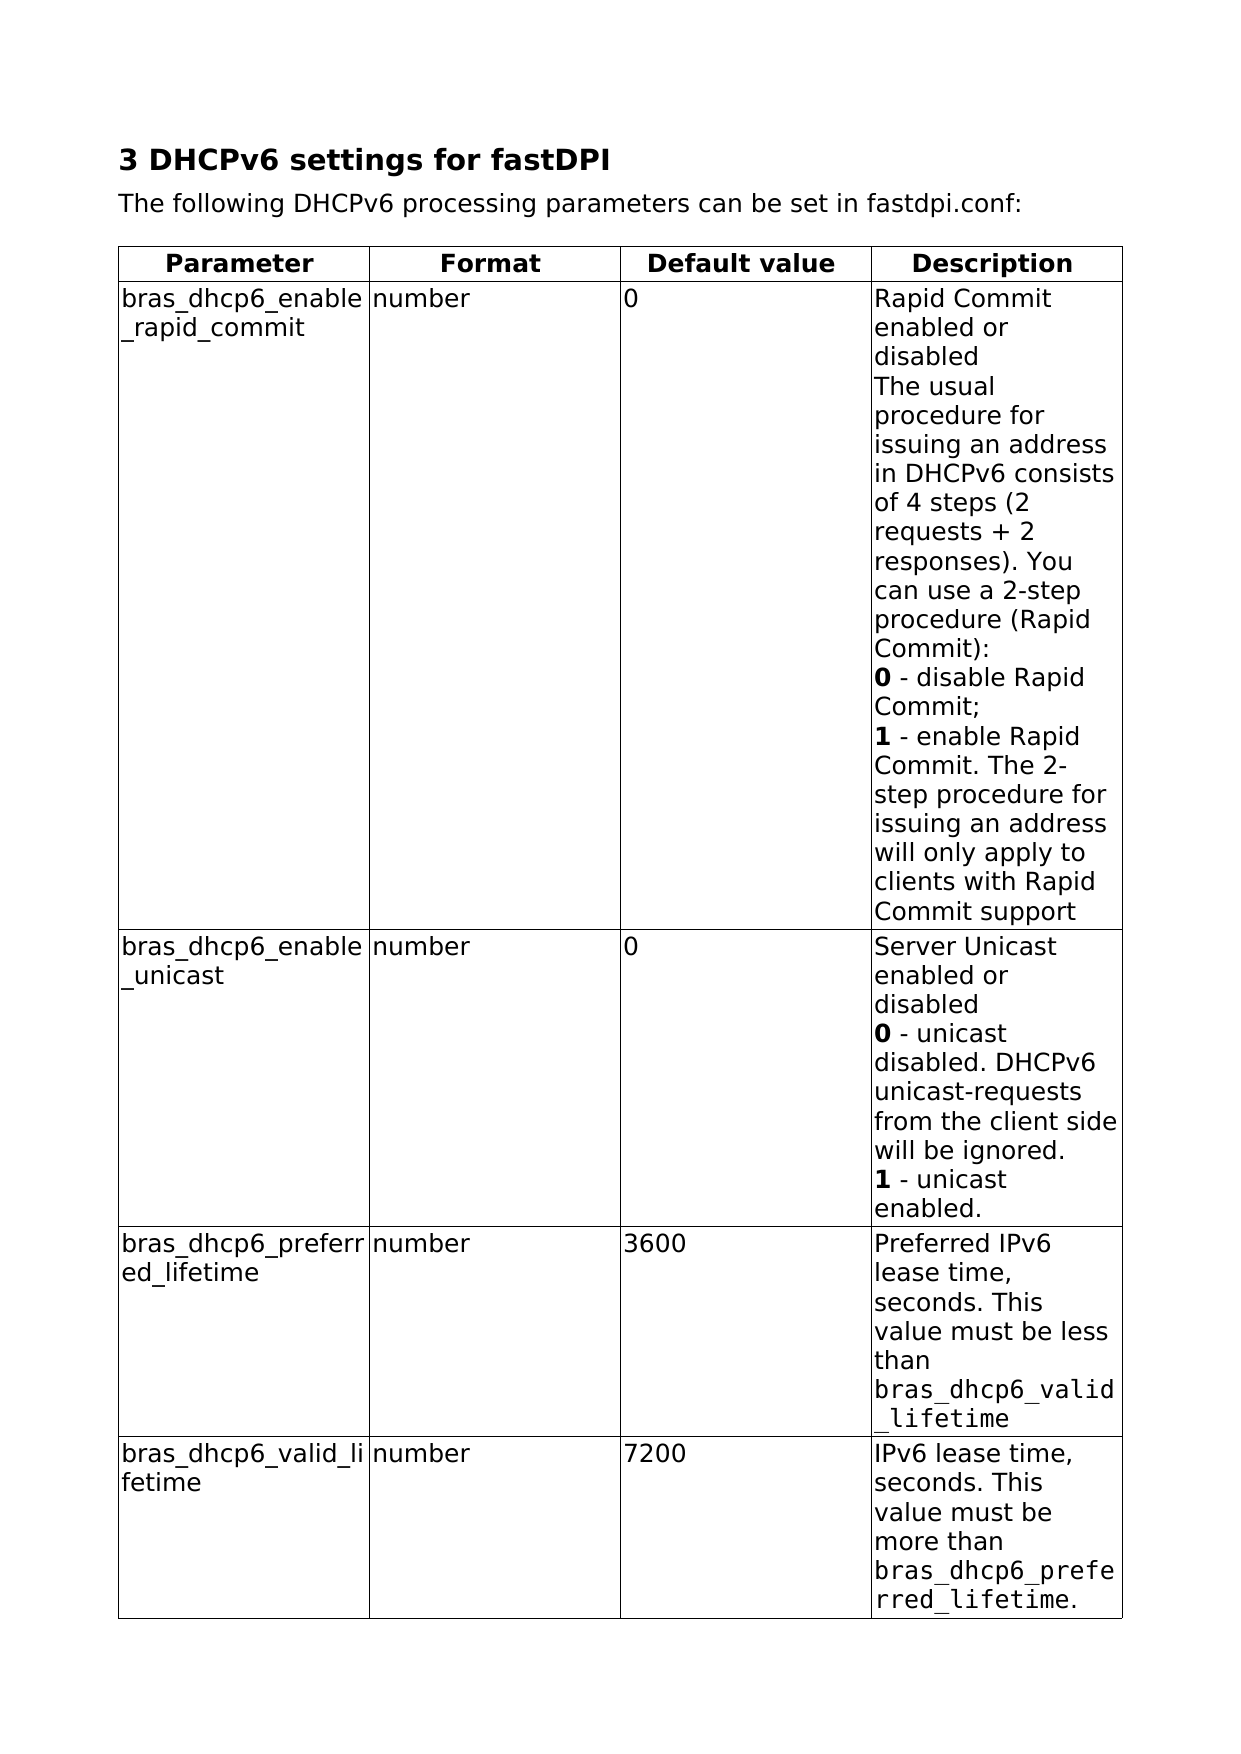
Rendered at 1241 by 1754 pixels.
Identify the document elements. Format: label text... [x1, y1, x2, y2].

table_cell bras_dhcp6_enable_rapid_commit [119, 282, 369, 929]
table_cell number [370, 930, 620, 1226]
table_cell IPv6 lease time, seconds. This value must be more than bras_dhcp6_preferred_lifetime. [872, 1437, 1122, 1617]
table_header Default value [621, 247, 871, 281]
table_cell 0 [621, 282, 871, 929]
table_cell Rapid Commit enabled or disabled The usual procedure for issuing an address in DHCPv6 consists of 4 steps (2 requests + 2 responses). You can use a 2-step procedure (Rapid Commit): 0 - disable Rapid Commit; 1 - enable Rapid Commit. The 2-step procedure for issuing an address will only apply to clients with Rapid Commit support [872, 282, 1122, 929]
table_header Parameter [119, 247, 369, 281]
table_cell bras_dhcp6_valid_lifetime [119, 1437, 369, 1617]
table_cell 7200 [621, 1437, 871, 1617]
text The following DHCPv6 processing parameters can be set in fastdpi.conf: [118, 189, 1122, 219]
table_cell number [370, 1227, 620, 1436]
table_header Format [370, 247, 620, 281]
table_cell number [370, 282, 620, 929]
table_cell Preferred IPv6 lease time, seconds. This value must be less than bras_dhcp6_valid_lifetime [872, 1227, 1122, 1436]
table_cell Server Unicast enabled or disabled 0 - unicast disabled. DHCPv6 unicast-requests from the client side will be ignored. 1 - unicast enabled. [872, 930, 1122, 1226]
table_cell bras_dhcp6_enable_unicast [119, 930, 369, 1226]
table_cell number [370, 1437, 620, 1617]
subtitle 3 DHCPv6 settings for fastDPI [118, 143, 1122, 177]
table_cell 0 [621, 930, 871, 1226]
table_header Description [872, 247, 1122, 281]
table_cell bras_dhcp6_preferred_lifetime [119, 1227, 369, 1436]
table_cell 3600 [621, 1227, 871, 1436]
